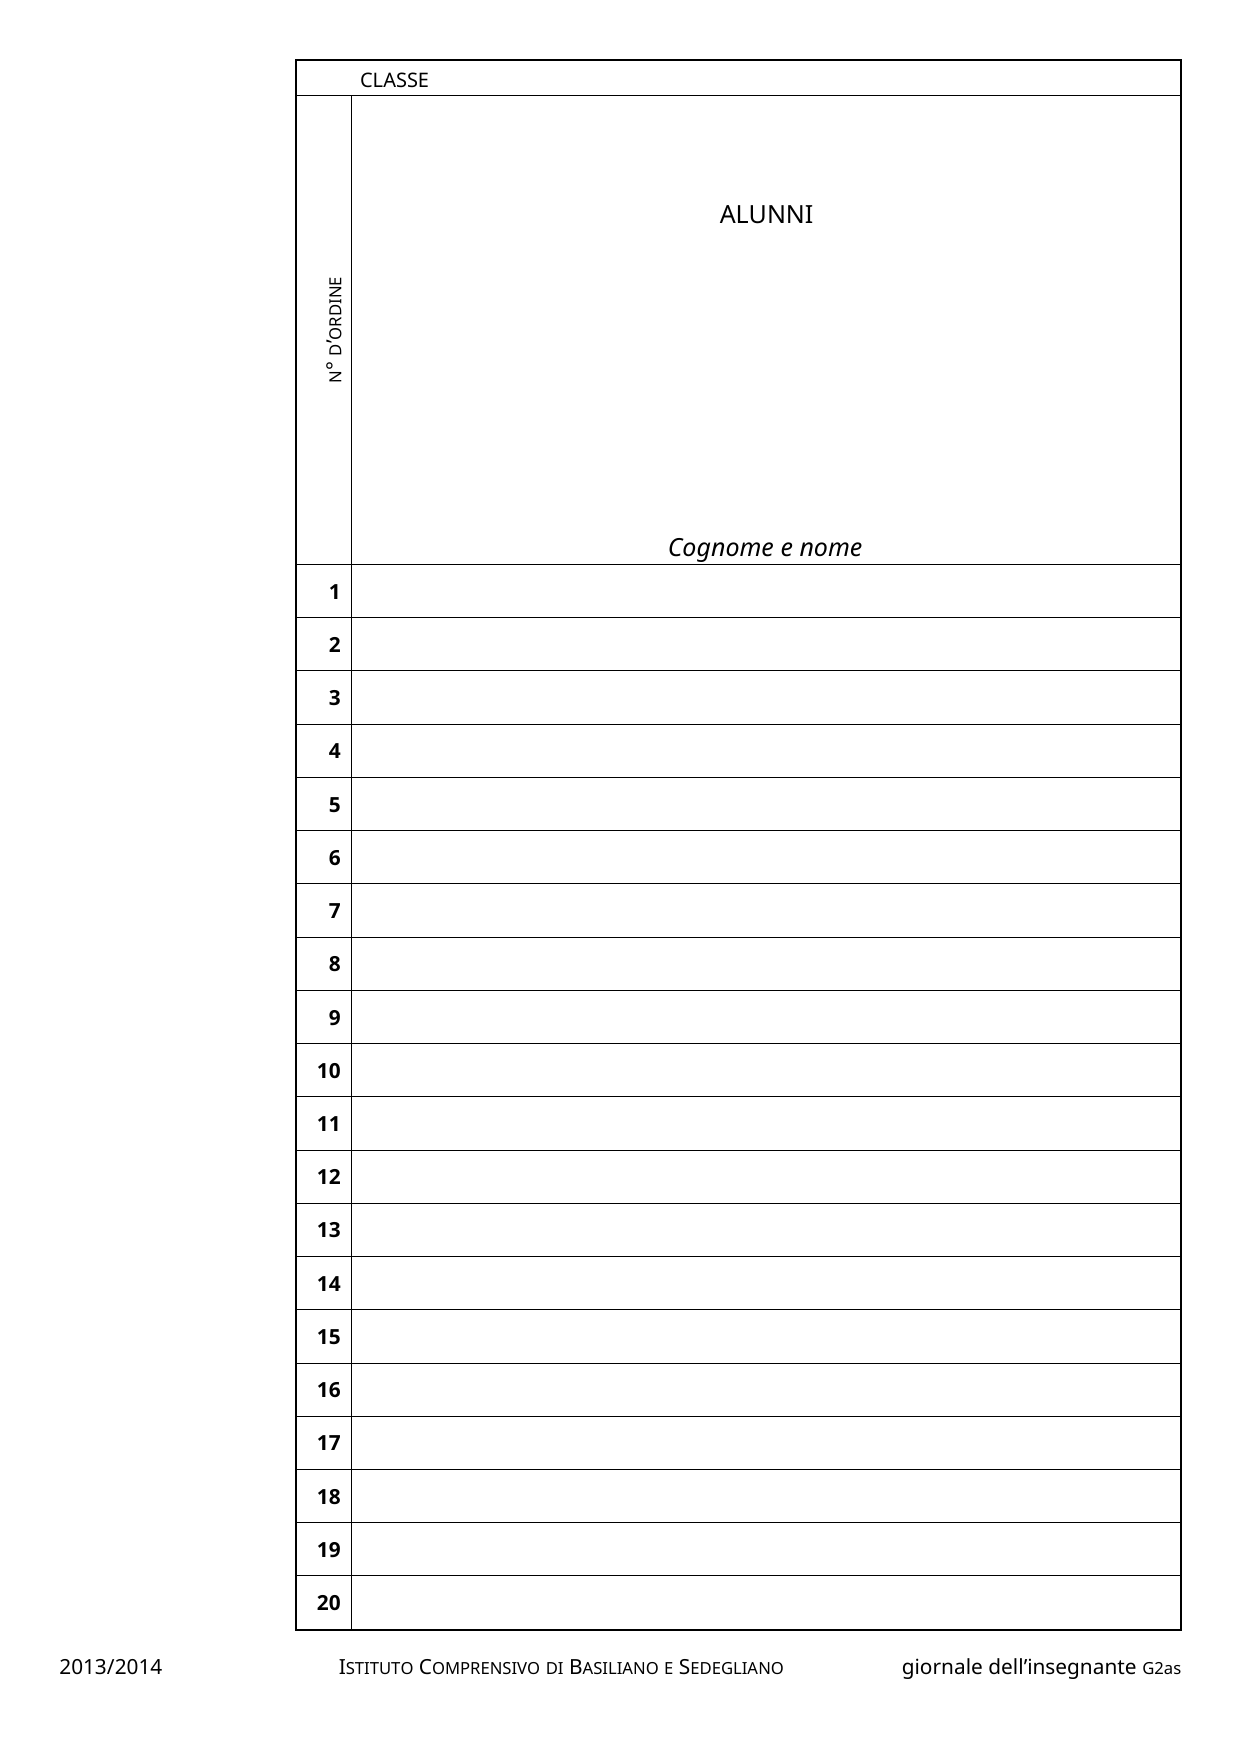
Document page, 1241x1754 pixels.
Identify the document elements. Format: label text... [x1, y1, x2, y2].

table_cell [352, 565, 1180, 617]
table_cell 12 [297, 1151, 351, 1203]
table_cell [352, 1470, 1180, 1522]
table_cell 17 [297, 1417, 351, 1469]
table_cell 7 [297, 884, 351, 937]
table_cell [352, 1364, 1180, 1416]
table_cell 13 [297, 1204, 351, 1256]
table_cell [352, 831, 1180, 883]
table_cell [352, 671, 1180, 724]
table_cell 14 [297, 1257, 351, 1309]
table_cell Cognome e nome [352, 331, 1180, 564]
table_cell [352, 938, 1180, 990]
table_header [440, 61, 1180, 95]
table_cell [352, 1310, 1180, 1362]
table_cell 1 [297, 565, 351, 617]
table_cell 18 [297, 1470, 351, 1522]
table_header classe [297, 61, 440, 95]
table_cell [352, 1417, 1180, 1469]
table_cell [352, 1257, 1180, 1309]
table_cell [352, 1151, 1180, 1203]
table_cell 10 [297, 1044, 351, 1096]
table_cell 15 [297, 1310, 351, 1362]
table_cell n° d’ordine [297, 96, 351, 564]
table_cell [352, 618, 1180, 670]
table_cell 6 [297, 831, 351, 883]
table_cell 19 [297, 1523, 351, 1575]
table_cell [352, 1097, 1180, 1149]
table_cell [352, 1044, 1180, 1096]
table_cell [352, 725, 1180, 777]
table_cell [352, 1576, 1180, 1628]
table_cell [352, 1523, 1180, 1575]
table_cell [352, 991, 1180, 1043]
table_cell [352, 778, 1180, 830]
table_cell 5 [297, 778, 351, 830]
table_cell [352, 1204, 1180, 1256]
table_cell 8 [297, 938, 351, 990]
table_cell 3 [297, 671, 351, 724]
table_cell 4 [297, 725, 351, 777]
table_cell 16 [297, 1364, 351, 1416]
table_cell [352, 884, 1180, 937]
table_cell 2 [297, 618, 351, 670]
table_cell 9 [297, 991, 351, 1043]
table_cell 11 [297, 1097, 351, 1149]
table_cell 20 [297, 1576, 351, 1628]
table_cell ALUNNI [352, 96, 1180, 331]
